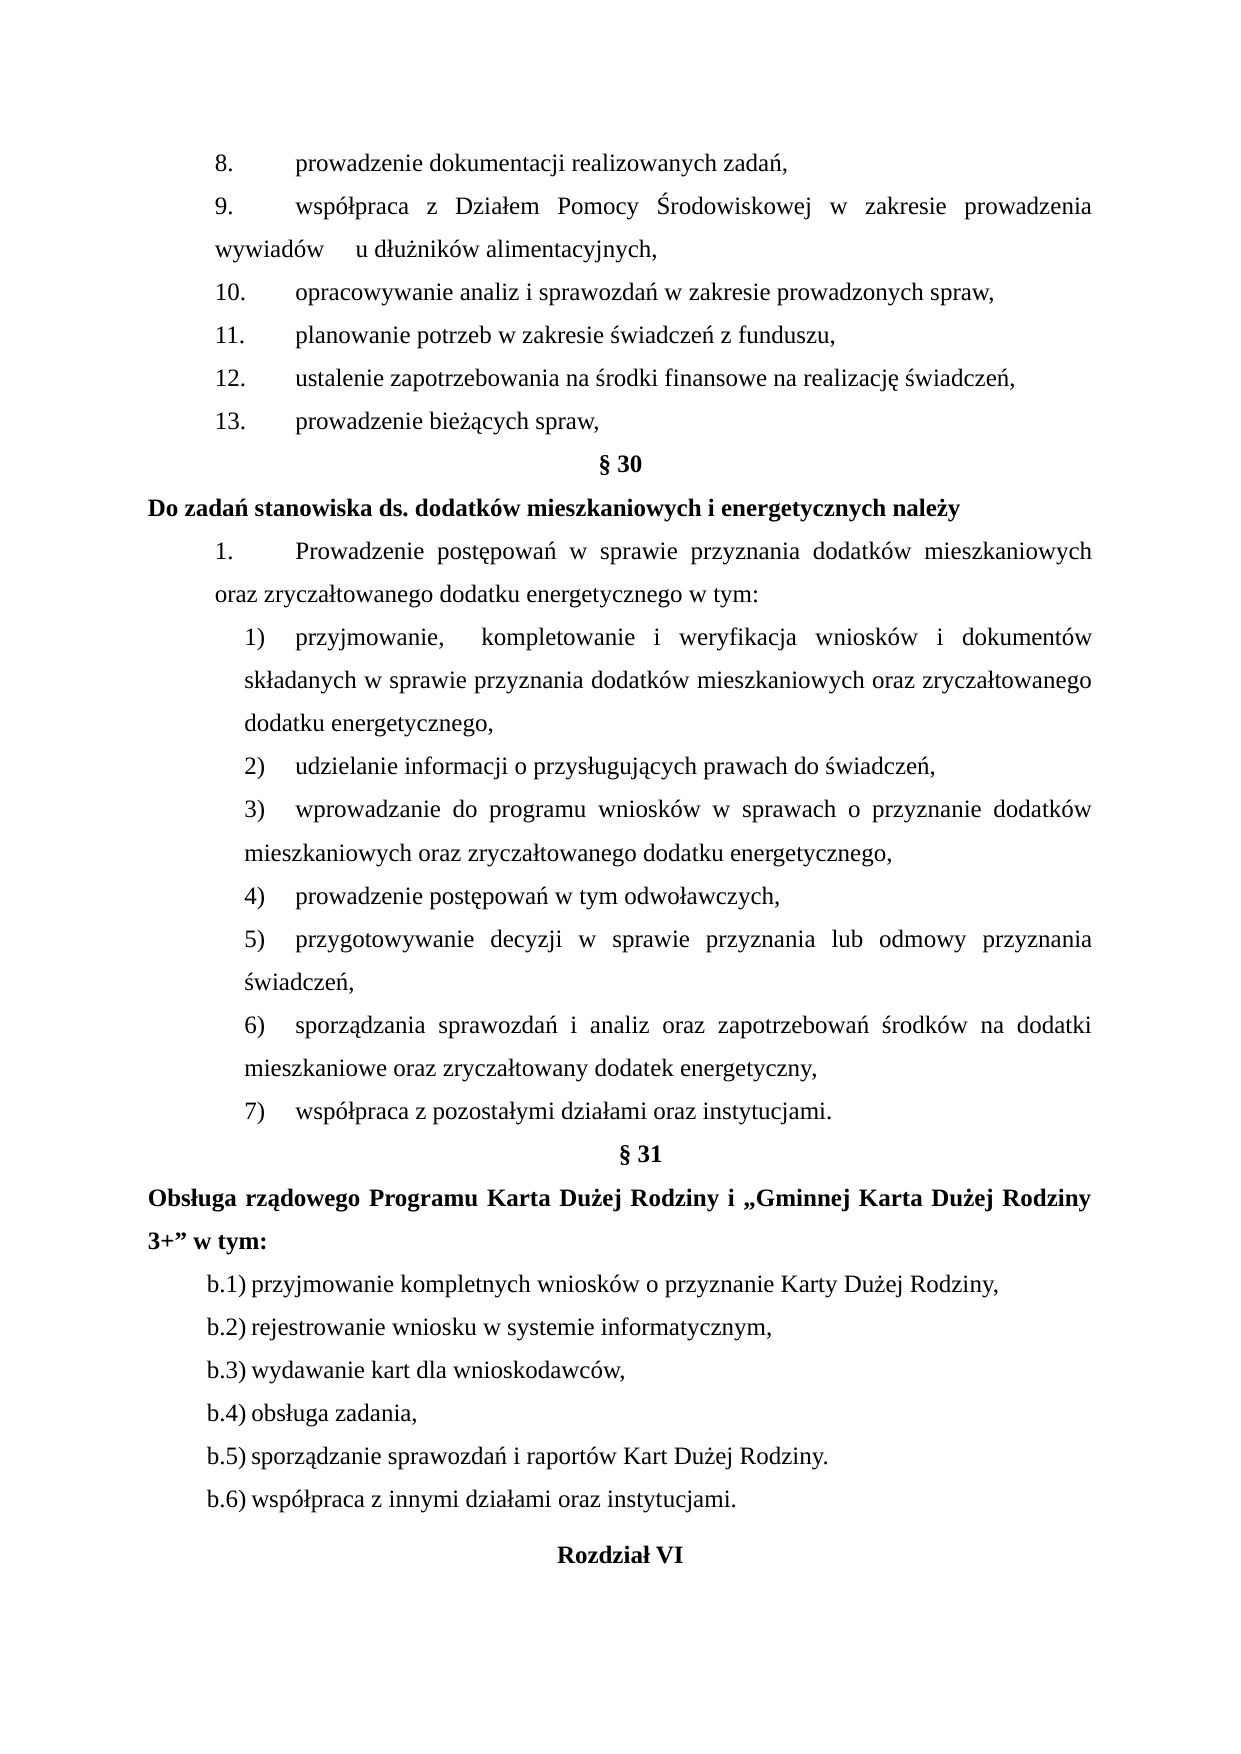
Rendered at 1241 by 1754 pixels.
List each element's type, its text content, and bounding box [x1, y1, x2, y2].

list opracowywanie analiz i sprawozdań w zakresie prowadzonych spraw, [214, 277, 1093, 306]
text § 30 [148, 449, 1093, 478]
list przyjmowanie, kompletowanie i weryfikacja wniosków i dokumentów składanych w sprawie przyznania dodatków mieszkaniowych oraz zryczałtowanego dodatku energetycznego, [244, 622, 1093, 737]
list ustalenie zapotrzebowania na środki finansowe na realizację świadczeń, [214, 363, 1093, 392]
list współpraca z Działem Pomocy Środowiskowej w zakresie prowadzenia wywiadów u dłużników alimentacyjnych, [214, 191, 1093, 263]
list wprowadzanie do programu wniosków w sprawach o przyznanie dodatków mieszkaniowych oraz zryczałtowanego dodatku energetycznego, [244, 794, 1093, 866]
text Obsługa rządowego Programu Karta Dużej Rodziny i „Gminnej Karta Dużej Rodziny 3+” w tym: [148, 1183, 1093, 1254]
text Do zadań stanowiska ds. dodatków mieszkaniowych i energetycznych należy [148, 493, 1093, 521]
list prowadzenie dokumentacji realizowanych zadań, [214, 148, 1093, 176]
list sporządzania sprawozdań i analiz oraz zapotrzebowań środków na dodatki mieszkaniowe oraz zryczałtowany dodatek energetyczny, [244, 1010, 1093, 1082]
list wydawanie kart dla wnioskodawców, [207, 1355, 1093, 1384]
list Prowadzenie postępowań w sprawie przyznania dodatków mieszkaniowych oraz zryczałtowanego dodatku energetycznego w tym: [214, 536, 1093, 608]
list prowadzenie postępowań w tym odwoławczych, [244, 881, 1093, 909]
list planowanie potrzeb w zakresie świadczeń z funduszu, [214, 320, 1093, 349]
list współpraca z pozostałymi działami oraz instytucjami. [244, 1096, 1093, 1125]
text Rozdział VI [148, 1540, 1093, 1569]
list prowadzenie bieżących spraw, [214, 406, 1093, 435]
list rejestrowanie wniosku w systemie informatycznym, [207, 1312, 1093, 1341]
list udzielanie informacji o przysługujących prawach do świadczeń, [244, 751, 1093, 780]
list przyjmowanie kompletnych wniosków o przyznanie Karty Dużej Rodziny, [207, 1269, 1093, 1298]
text § 31 [188, 1139, 1093, 1168]
list obsługa zadania, [207, 1398, 1093, 1427]
list przygotowywanie decyzji w sprawie przyznania lub odmowy przyznania świadczeń, [244, 924, 1093, 996]
list sporządzanie sprawozdań i raportów Kart Dużej Rodziny. [207, 1441, 1093, 1470]
list współpraca z innymi działami oraz instytucjami. [207, 1484, 1093, 1513]
